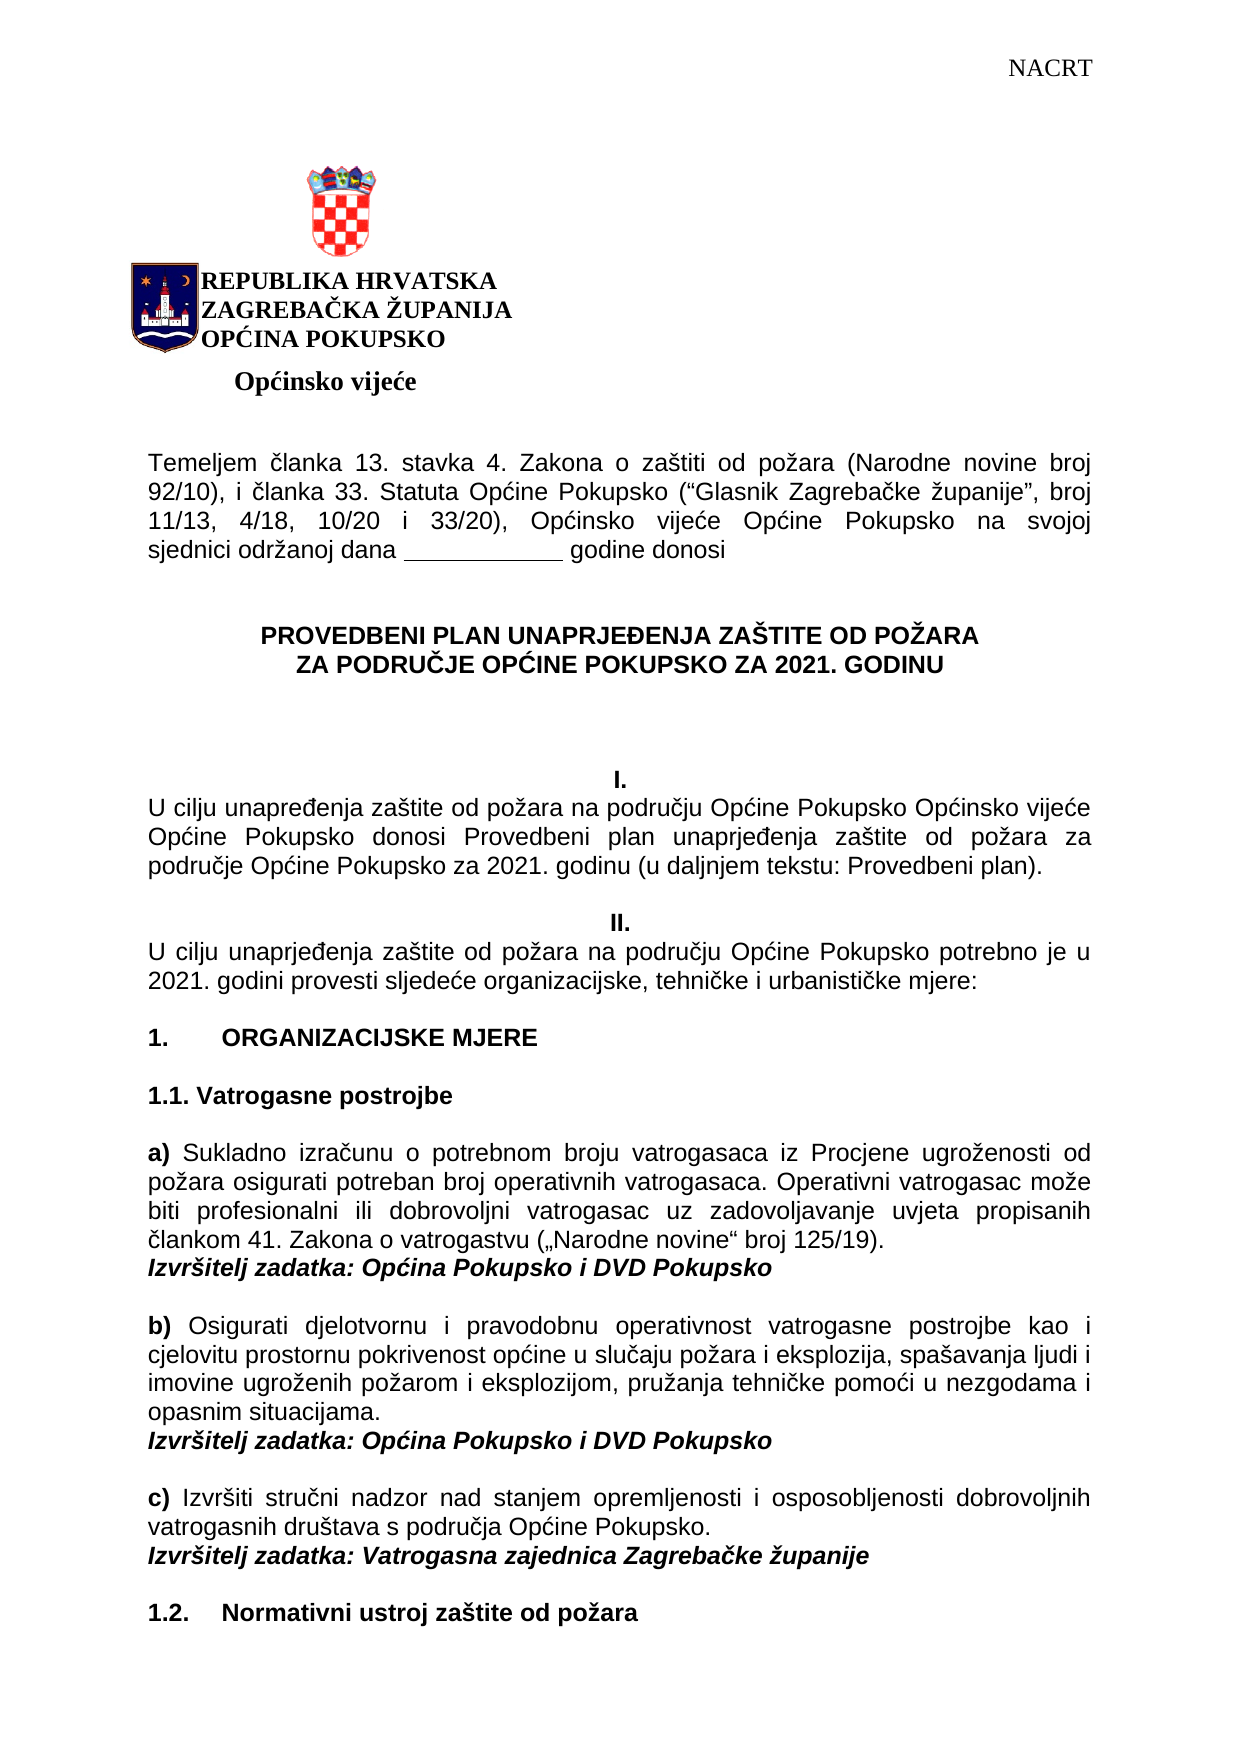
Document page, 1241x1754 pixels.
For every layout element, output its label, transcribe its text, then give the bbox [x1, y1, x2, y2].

text PROVEDBENI PLAN UNAPRJEĐENJA ZAŠTITE OD POŽARA [148, 621, 1093, 650]
text c) Izvršiti stručni nadzor nad stanjem opremljenosti i osposobljenosti dobrovoljnih vatrogasnih društava s područja Općine Pokupsko. [148, 1483, 1093, 1541]
text OPĆINA POKUPSKO [201, 324, 1093, 353]
text Općinsko vijeće [148, 364, 1093, 396]
list Vatrogasne postrojbe [148, 1081, 1093, 1110]
list Normativni ustroj zaštite od požara [148, 1598, 1093, 1627]
text Izvršitelj zadatka: Vatrogasna zajednica Zagrebačke županije [148, 1541, 1093, 1570]
text REPUBLIKA HRVATSKA [201, 266, 1093, 295]
list ORGANIZACIJSKE MJERE [148, 1023, 1093, 1052]
text a) Sukladno izračunu o potrebnom broju vatrogasaca iz Procjene ugroženosti od požara osigurati potreban broj operativnih vatrogasaca. Operativni vatrogasac može biti profesionalni ili dobrovoljni vatrogasac uz zadovoljavanje uvjeta propisanih člankom 41. Zakona o vatrogastvu („Narodne novine“ broj 125/19). [148, 1138, 1093, 1253]
text b) Osigurati djelotvornu i pravodobnu operativnost vatrogasne postrojbe kao i cjelovitu prostornu pokrivenost općine u slučaju požara i eksplozija, spašavanja ljudi i imovine ugroženih požarom i eksplozijom, pružanja tehničke pomoći u nezgodama i opasnim situacijama. [148, 1311, 1093, 1426]
text U cilju unaprjeđenja zaštite od požara na području Općine Pokupsko potrebno je u 2021. godini provesti sljedeće organizacijske, tehničke i urbanističke mjere: [148, 937, 1093, 995]
text Izvršitelj zadatka: Općina Pokupsko i DVD Pokupsko [148, 1426, 1093, 1455]
text U cilju unapređenja zaštite od požara na području Općine Pokupsko Općinsko vijeće Općine Pokupsko donosi Provedbeni plan unaprjeđenja zaštite od požara za područje Općine Pokupsko za 2021. godinu (u daljnjem tekstu: Provedbeni plan). [148, 793, 1093, 880]
text Temeljem članka 13. stavka 4. Zakona o zaštiti od požara (Narodne novine broj 92/10), i članka 33. Statuta Općine Pokupsko (“Glasnik Zagrebačke županije”, broj 11/13, 4/18, 10/20 i 33/20), Općinsko vijeće Općine Pokupsko na svojoj sjednici održanoj dana godine donosi [148, 448, 1093, 563]
text Izvršitelj zadatka: Općina Pokupsko i DVD Pokupsko [148, 1253, 1093, 1282]
text I. [148, 765, 1093, 793]
text ZAGREBAČKA ŽUPANIJA [201, 295, 1093, 324]
text ZA PODRUČJE OPĆINE POKUPSKO ZA 2021. GODINU [148, 650, 1093, 678]
text II. [148, 908, 1093, 937]
